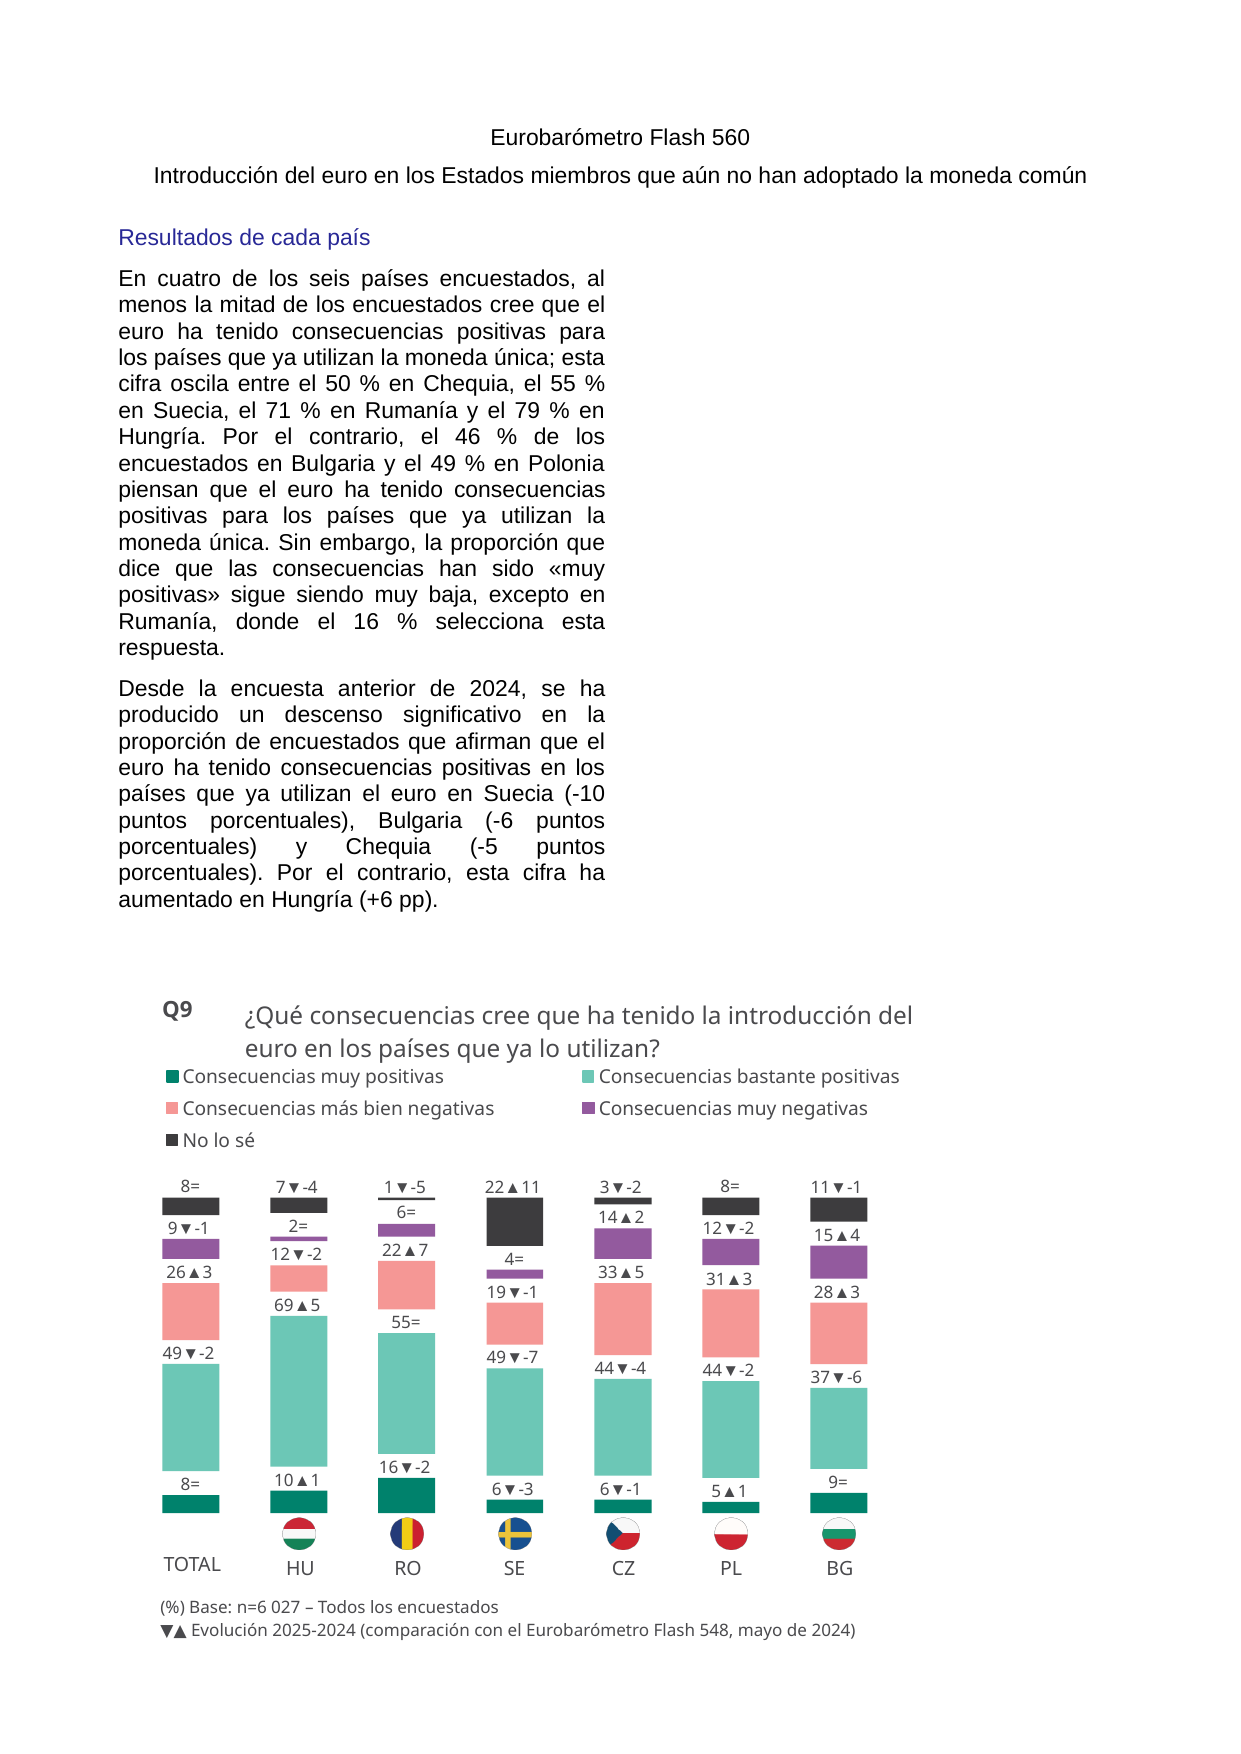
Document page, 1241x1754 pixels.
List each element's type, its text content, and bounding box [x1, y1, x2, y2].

picture [390, 1517, 424, 1550]
text Resultados de cada país [118, 224, 605, 250]
picture [606, 1517, 640, 1550]
picture [822, 1517, 856, 1550]
text Desde la encuesta anterior de 2024, se ha producido un descenso significativo en la proporción de encuestados que afirman que el euro ha tenido consecuencias positivas en los países que ya utilizan el euro en Suecia (-10 puntos porcentuales), Bulgaria (-6 puntos porcentuales) y Chequia (-5 puntos porcentuales). Por el contrario, esta cifra ha aumentado en Hungría (+6 pp). [118, 675, 605, 912]
text En cuatro de los seis países encuestados, al menos la mitad de los encuestados cree que el euro ha tenido consecuencias positivas para los países que ya utilizan la moneda única; esta cifra oscila entre el 50 % en Chequia, el 55 % en Suecia, el 71 % en Rumanía y el 79 % en Hungría. Por el contrario, el 46 % de los encuestados en Bulgaria y el 49 % en Polonia piensan que el euro ha tenido consecuencias positivas para los países que ya utilizan la moneda única. Sin embargo, la proporción que dice que las consecuencias han sido «muy positivas» sigue siendo muy baja, excepto en Rumanía, donde el 16 % selecciona esta respuesta. [118, 265, 605, 660]
picture [498, 1517, 532, 1550]
picture [714, 1517, 748, 1550]
picture [282, 1517, 316, 1550]
